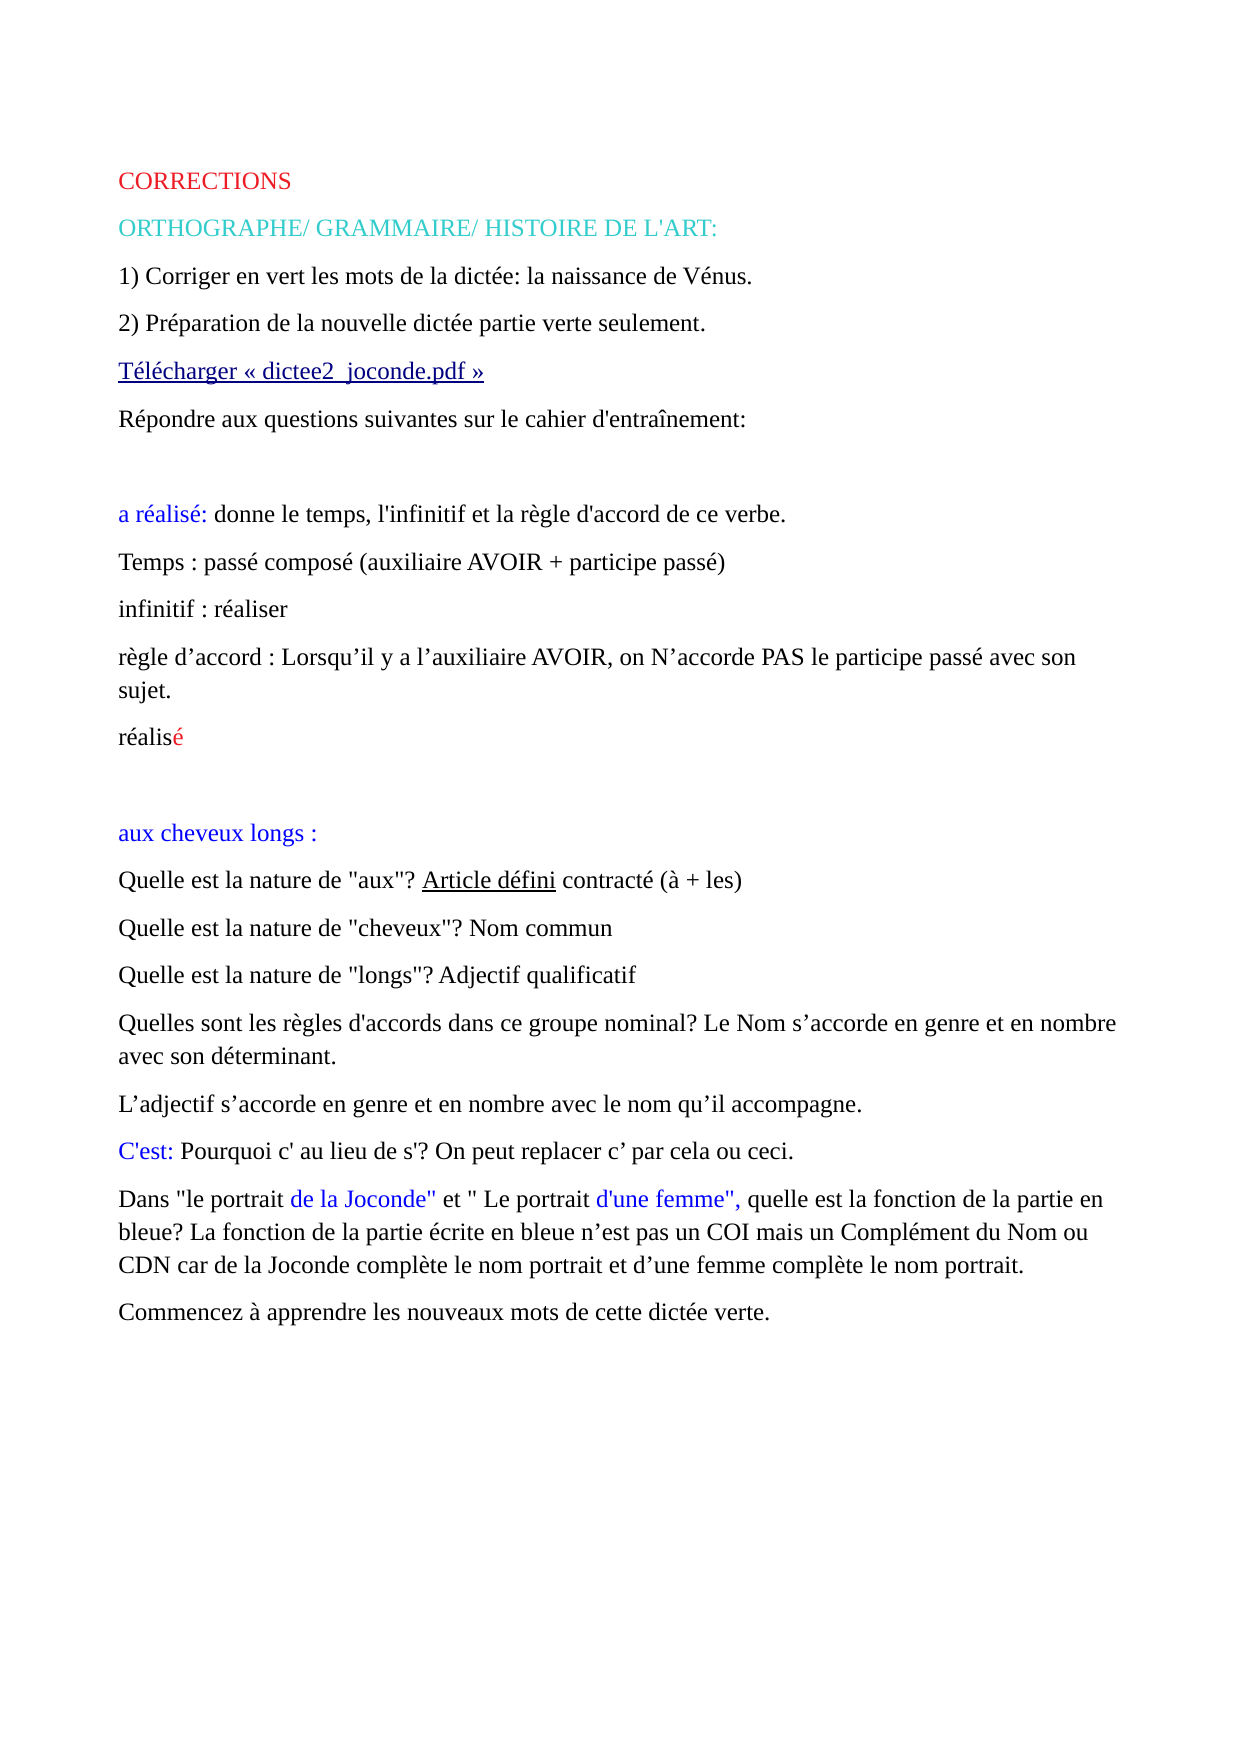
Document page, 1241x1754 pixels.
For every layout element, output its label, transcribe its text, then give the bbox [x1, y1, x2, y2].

text Temps : passé composé (auxiliaire AVOIR + participe passé) [118, 547, 1122, 575]
text réalisé [118, 722, 1122, 751]
text C'est: Pourquoi c' au lieu de s'? On peut replacer c’ par cela ou ceci. [118, 1136, 1122, 1165]
text règle d’accord : Lorsqu’il y a l’auxiliaire AVOIR, on N’accorde PAS le participe passé avec son sujet. [118, 642, 1122, 703]
text Répondre aux questions suivantes sur le cahier d'entraînement: [118, 404, 1122, 432]
text L’adjectif s’accorde en genre et en nombre avec le nom qu’il accompagne. [118, 1089, 1122, 1117]
text Télécharger « dictee2_joconde.pdf » [118, 356, 1122, 385]
text Quelle est la nature de "longs"? Adjectif qualificatif [118, 960, 1122, 989]
text CORRECTIONS [118, 166, 1122, 194]
text 1) Corriger en vert les mots de la dictée: la naissance de Vénus. [118, 261, 1122, 290]
text Quelles sont les règles d'accords dans ce groupe nominal? Le Nom s’accorde en genre et en nombre avec son déterminant. [118, 1008, 1122, 1070]
text Quelle est la nature de "aux"? Article défini contracté (à + les) [118, 865, 1122, 894]
text Quelle est la nature de "cheveux"? Nom commun [118, 913, 1122, 942]
text 2) Préparation de la nouvelle dictée partie verte seulement. [118, 308, 1122, 337]
text a réalisé: donne le temps, l'infinitif et la règle d'accord de ce verbe. [118, 499, 1122, 528]
text Commencez à apprendre les nouveaux mots de cette dictée verte. [118, 1297, 1122, 1326]
text Dans "le portrait de la Joconde" et " Le portrait d'une femme", quelle est la fonction de la partie en bleue? La fonction de la partie écrite en bleue n’est pas un COI mais un Complément du Nom ou CDN car de la Joconde complète le nom portrait et d’une femme complète le nom portrait. [118, 1184, 1122, 1279]
text ORTHOGRAPHE/ GRAMMAIRE/ HISTOIRE DE L'ART: [118, 213, 1122, 242]
text infinitif : réaliser [118, 594, 1122, 623]
text aux cheveux longs : [118, 818, 1122, 846]
